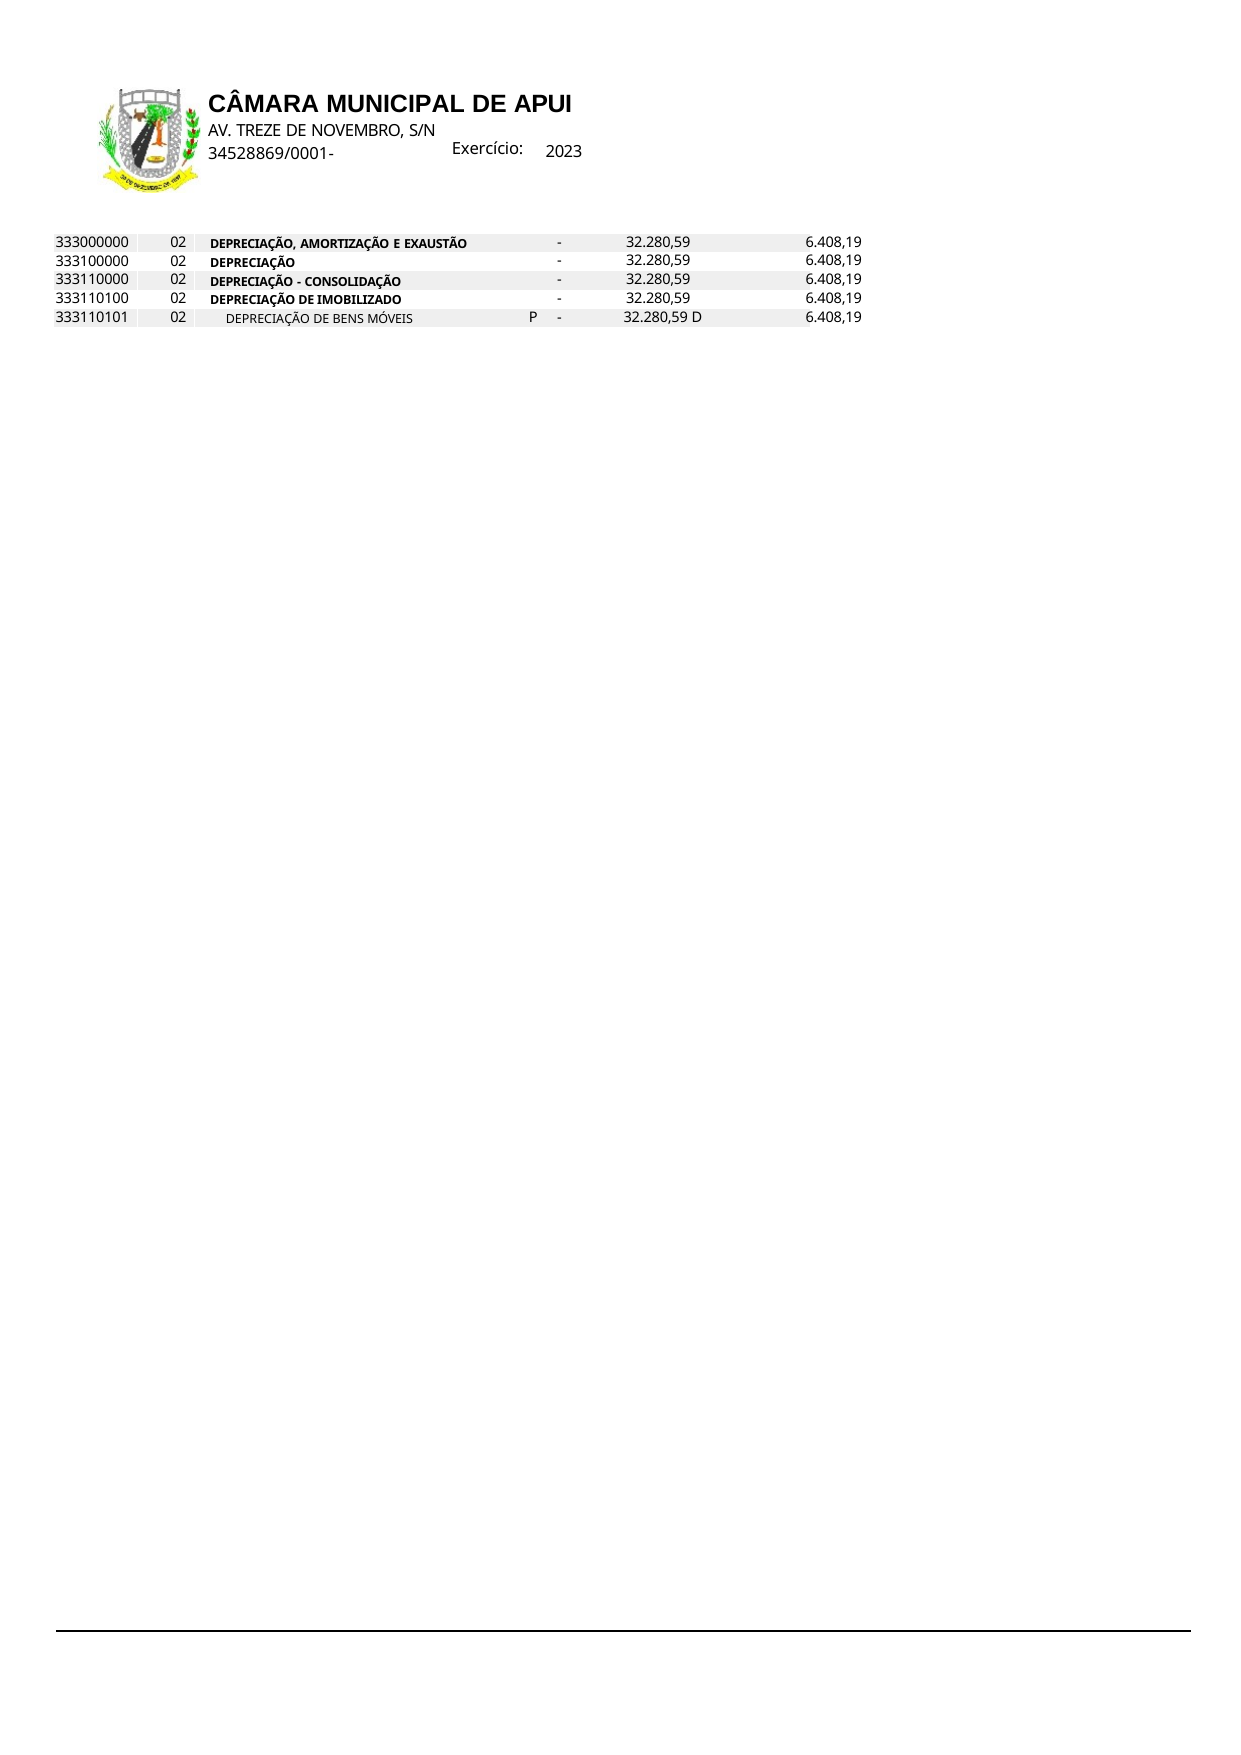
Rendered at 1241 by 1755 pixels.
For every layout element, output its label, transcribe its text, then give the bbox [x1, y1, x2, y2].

table_cell 6.408,19 [710, 253, 810, 271]
table_cell 6.408,19 [710, 290, 810, 309]
table_cell DEPRECIAÇÃO DE BENS MÓVEIS [195, 309, 526, 327]
table_cell 02 [138, 253, 194, 271]
table_cell 333100000 [54, 253, 137, 271]
table_cell 333110100 [54, 290, 137, 309]
table_cell 02 [138, 290, 194, 309]
table_cell 02 [138, 271, 194, 290]
table_cell - [547, 253, 606, 271]
table_cell [526, 290, 547, 309]
table_cell 32.280,59 D [606, 309, 710, 327]
table_cell - [547, 234, 606, 252]
table_cell - [547, 290, 606, 309]
table_cell P [526, 309, 547, 327]
table_cell 32.280,59 [606, 290, 710, 309]
table_cell DEPRECIAÇÃO - CONSOLIDAÇÃO [195, 271, 526, 290]
table_cell 6.408,19 [710, 234, 810, 252]
table_cell 32.280,59 [606, 234, 710, 252]
table_cell 02 [138, 309, 194, 327]
table_cell - [547, 309, 606, 327]
table_cell 333110101 [54, 309, 137, 327]
table_cell [526, 253, 547, 271]
table_cell - [547, 271, 606, 290]
table_cell 6.408,19 [710, 271, 810, 290]
table_cell DEPRECIAÇÃO, AMORTIZAÇÃO E EXAUSTÃO [195, 234, 526, 252]
table_cell [526, 234, 547, 252]
table_cell 32.280,59 [606, 253, 710, 271]
table_cell 02 [138, 234, 194, 252]
table_cell 6.408,19 [710, 309, 810, 327]
table_cell DEPRECIAÇÃO DE IMOBILIZADO [195, 290, 526, 309]
table_cell [526, 271, 547, 290]
table_cell 333110000 [54, 271, 137, 290]
table_cell 32.280,59 [606, 271, 710, 290]
table_cell 333000000 [54, 234, 137, 252]
table_cell DEPRECIAÇÃO [195, 253, 526, 271]
